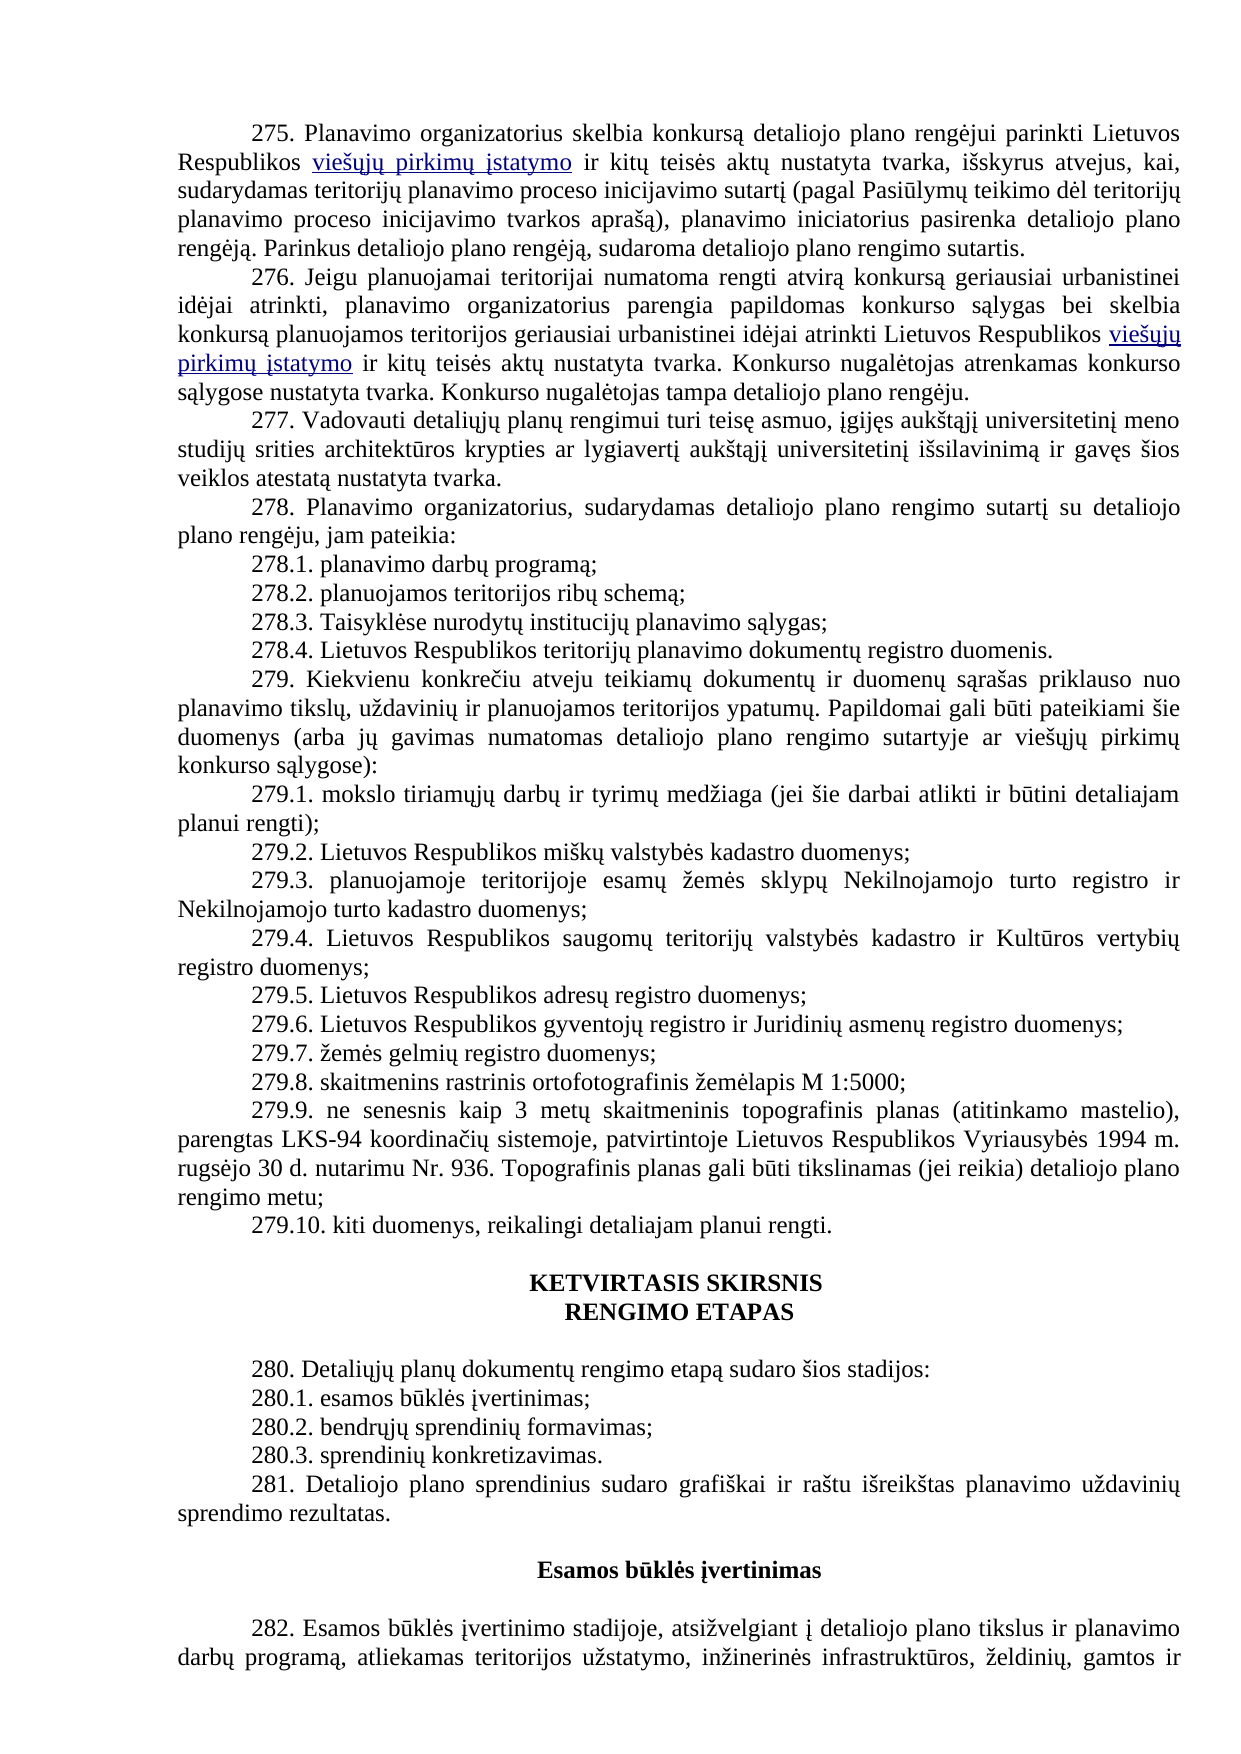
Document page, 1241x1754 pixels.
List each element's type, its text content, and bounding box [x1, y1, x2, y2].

text 278.3. Taisyklėse nurodytų institucijų planavimo sąlygas; [177, 607, 1181, 636]
text 281. Detaliojo plano sprendinius sudaro grafiškai ir raštu išreikštas planavimo uždavinių sprendimo rezultatas. [177, 1469, 1181, 1527]
text 278. Planavimo organizatorius, sudarydamas detaliojo plano rengimo sutartį su detaliojo plano rengėju, jam pateikia: [177, 492, 1181, 549]
text 276. Jeigu planuojamai teritorijai numatoma rengti atvirą konkursą geriausiai urbanistinei idėjai atrinkti, planavimo organizatorius parengia papildomas konkurso sąlygas bei skelbia konkursą planuojamos teritorijos geriausiai urbanistinei idėjai atrinkti Lietuvos Respublikos viešųjų pirkimų įstatymo ir kitų teisės aktų nustatyta tvarka. Konkurso nugalėtojas atrenkamas konkurso sąlygose nustatyta tvarka. Konkurso nugalėtojas tampa detaliojo plano rengėju. [177, 262, 1181, 406]
text 279. Kiekvienu konkrečiu atveju teikiamų dokumentų ir duomenų sąrašas priklauso nuo planavimo tikslų, uždavinių ir planuojamos teritorijos ypatumų. Papildomai gali būti pateikiami šie duomenys (arba jų gavimas numatomas detaliojo plano rengimo sutartyje ar viešųjų pirkimų konkurso sąlygose): [177, 664, 1181, 779]
text 279.2. Lietuvos Respublikos miškų valstybės kadastro duomenys; [177, 837, 1181, 866]
text Esamos būklės įvertinimas [177, 1556, 1181, 1584]
text 279.4. Lietuvos Respublikos saugomų teritorijų valstybės kadastro ir Kultūros vertybių registro duomenys; [177, 923, 1181, 981]
text 275. Planavimo organizatorius skelbia konkursą detaliojo plano rengėjui parinkti Lietuvos Respublikos viešųjų pirkimų įstatymo ir kitų teisės aktų nustatyta tvarka, išskyrus atvejus, kai, sudarydamas teritorijų planavimo proceso inicijavimo sutartį (pagal Pasiūlymų teikimo dėl teritorijų planavimo proceso inicijavimo tvarkos aprašą), planavimo iniciatorius pasirenka detaliojo plano rengėją. Parinkus detaliojo plano rengėją, sudaroma detaliojo plano rengimo sutartis. [177, 118, 1181, 262]
text 280.2. bendrųjų sprendinių formavimas; [177, 1412, 1181, 1441]
text RENGIMO ETAPAS [177, 1297, 1181, 1326]
text 277. Vadovauti detaliųjų planų rengimui turi teisę asmuo, įgijęs aukštąjį universitetinį meno studijų srities architektūros krypties ar lygiavertį aukštąjį universitetinį išsilavinimą ir gavęs šios veiklos atestatą nustatyta tvarka. [177, 406, 1181, 492]
text 279.10. kiti duomenys, reikalingi detaliajam planui rengti. [177, 1211, 1181, 1239]
text 279.3. planuojamoje teritorijoje esamų žemės sklypų Nekilnojamojo turto registro ir Nekilnojamojo turto kadastro duomenys; [177, 866, 1181, 923]
text 279.5. Lietuvos Respublikos adresų registro duomenys; [177, 981, 1181, 1009]
text 278.1. planavimo darbų programą; [177, 549, 1181, 578]
text 279.6. Lietuvos Respublikos gyventojų registro ir Juridinių asmenų registro duomenys; [177, 1009, 1181, 1038]
text 279.9. ne senesnis kaip 3 metų skaitmeninis topografinis planas (atitinkamo mastelio), parengtas LKS-94 koordinačių sistemoje, patvirtintoje Lietuvos Respublikos Vyriausybės 1994 m. rugsėjo 30 d. nutarimu Nr. 936. Topografinis planas gali būti tikslinamas (jei reikia) detaliojo plano rengimo metu; [177, 1096, 1181, 1211]
text 278.4. Lietuvos Respublikos teritorijų planavimo dokumentų registro duomenis. [177, 636, 1181, 664]
text KETVIRTASIS SKIRSNIS [177, 1268, 1181, 1297]
text 279.7. žemės gelmių registro duomenys; [177, 1038, 1181, 1067]
text 280. Detaliųjų planų dokumentų rengimo etapą sudaro šios stadijos: [177, 1354, 1181, 1383]
text 278.2. planuojamos teritorijos ribų schemą; [177, 578, 1181, 607]
text 279.1. mokslo tiriamųjų darbų ir tyrimų medžiaga (jei šie darbai atlikti ir būtini detaliajam planui rengti); [177, 779, 1181, 837]
text 280.3. sprendinių konkretizavimas. [177, 1441, 1181, 1469]
text 280.1. esamos būklės įvertinimas; [177, 1383, 1181, 1412]
text 279.8. skaitmenins rastrinis ortofotografinis žemėlapis M 1:5000; [177, 1067, 1181, 1096]
text 282. Esamos būklės įvertinimo stadijoje, atsižvelgiant į detaliojo plano tikslus ir planavimo darbų programą, atliekamas teritorijos užstatymo, inžinerinės infrastruktūros, želdinių, gamtos ir [177, 1613, 1181, 1671]
